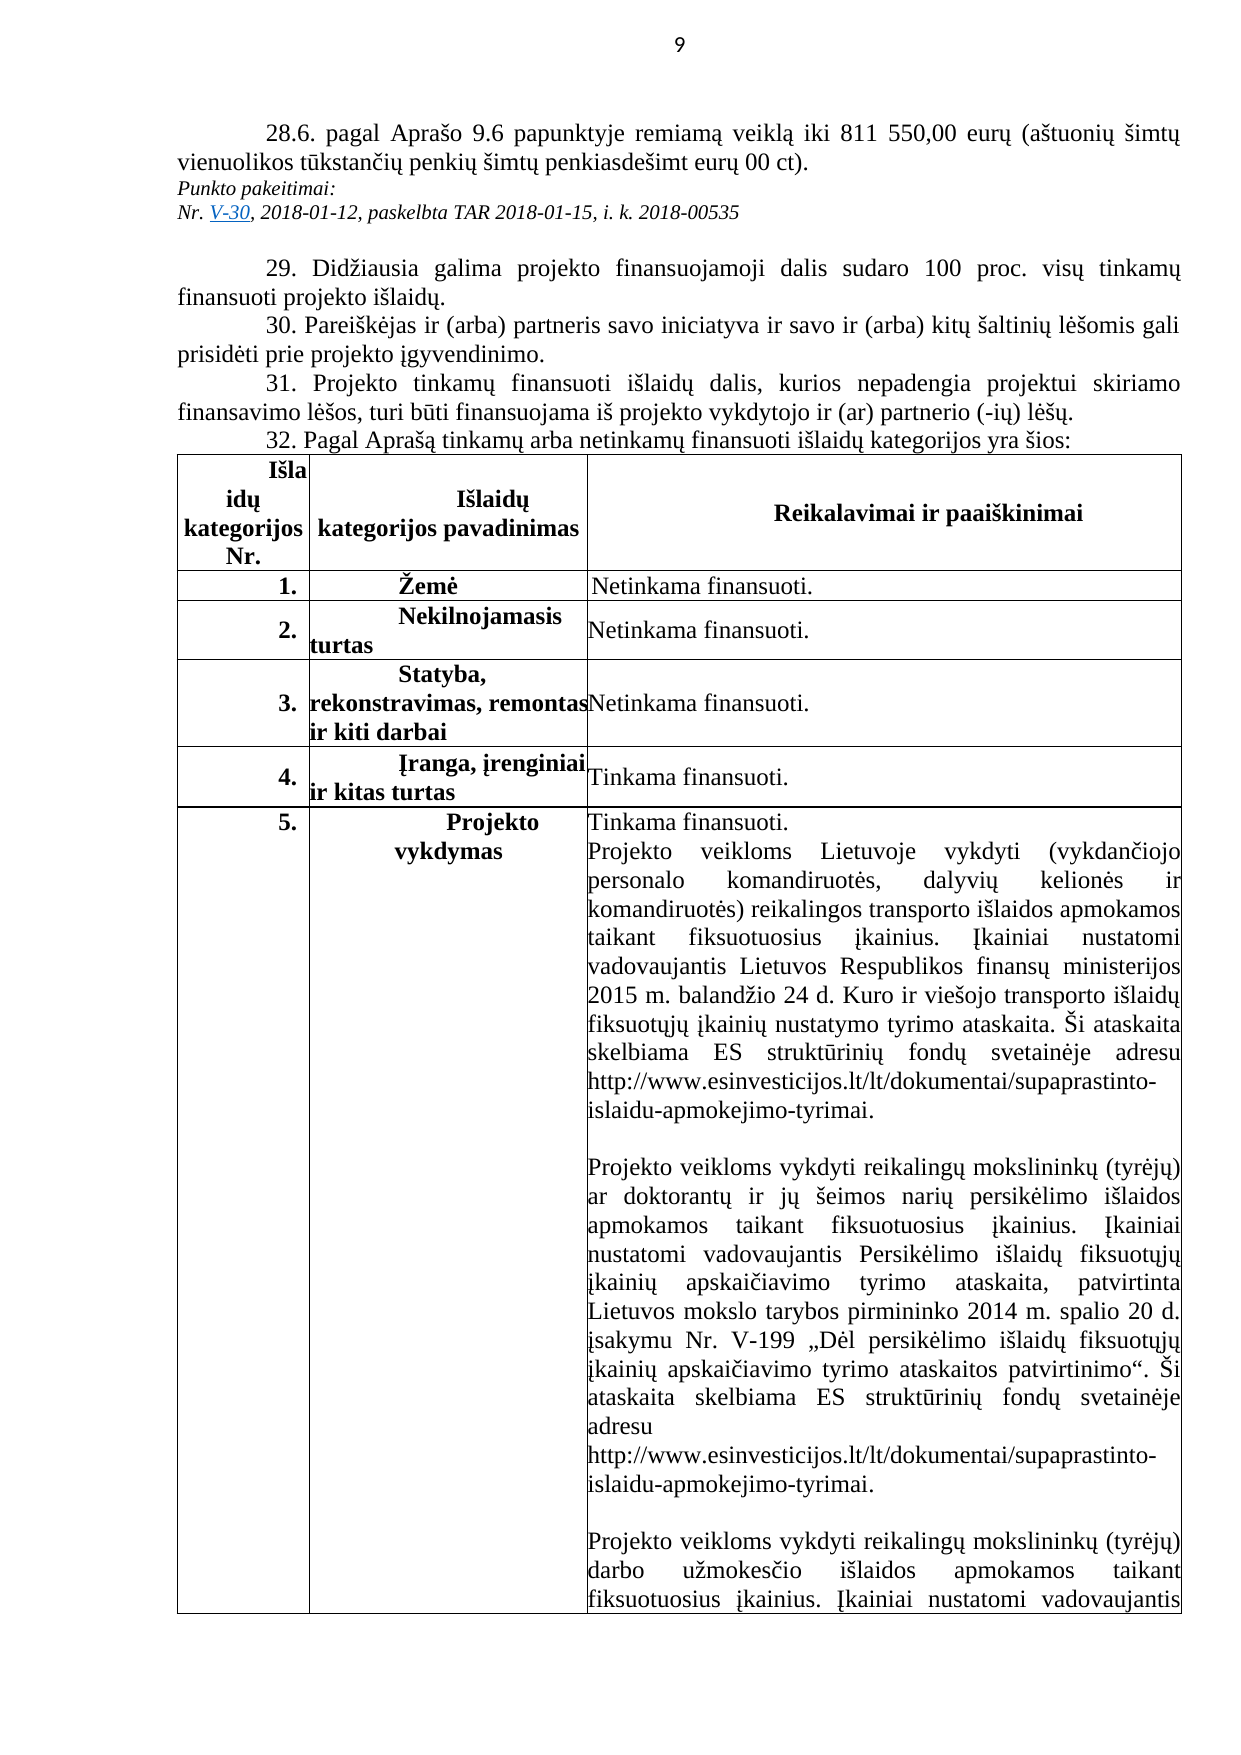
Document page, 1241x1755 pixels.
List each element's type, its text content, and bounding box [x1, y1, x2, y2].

table_cell Netinkama finansuoti. [588, 601, 1181, 658]
table_cell Projekto vykdymas [310, 808, 587, 1612]
table_cell 1. [178, 571, 309, 600]
text 29. Didžiausia galima projekto finansuojamoji dalis sudaro 100 proc. visų tinkamų finansuoti projekto išlaidų. [177, 253, 1182, 310]
text Nr. V-30, 2018-01-12, paskelbta TAR 2018-01-15, i. k. 2018-00535 [177, 200, 1182, 224]
table_cell Tinkama finansuoti. Projekto veikloms Lietuvoje vykdyti (vykdančiojo personalo komandiruotės, dalyvių kelionės ir komandiruotės) reikalingos transporto išlaidos apmokamos taikant fiksuotuosius įkainius. Įkainiai nustatomi vadovaujantis Lietuvos Respublikos finansų ministerijos 2015 m. balandžio 24 d. Kuro ir viešojo transporto išlaidų fiksuotųjų įkainių nustatymo tyrimo ataskaita. Ši ataskaita skelbiama ES struktūrinių fondų svetainėje adresu http://www.esinvesticijos.lt/lt/dokumentai/supaprastinto-islaidu-apmokejimo-tyrimai. Projekto veikloms vykdyti reikalingų mokslininkų (tyrėjų) ar doktorantų ir jų šeimos narių persikėlimo išlaidos apmokamos taikant fiksuotuosius įkainius. Įkainiai nustatomi vadovaujantis Persikėlimo išlaidų fiksuotųjų įkainių apskaičiavimo tyrimo ataskaita, patvirtinta Lietuvos mokslo tarybos pirmininko 2014 m. spalio 20 d. įsakymu Nr. V-199 „Dėl persikėlimo išlaidų fiksuotųjų įkainių apskaičiavimo tyrimo ataskaitos patvirtinimo“. Ši ataskaita skelbiama ES struktūrinių fondų svetainėje adresu http://www.esinvesticijos.lt/lt/dokumentai/supaprastinto-islaidu-apmokejimo-tyrimai. Projekto veikloms vykdyti reikalingų mokslininkų (tyrėjų) darbo užmokesčio išlaidos apmokamos taikant fiksuotuosius įkainius. Įkainiai nustatomi vadovaujantis [588, 808, 1181, 1612]
table_cell Nekilnojamasis turtas [310, 601, 587, 658]
table_header Išlaidų kategorijos pavadinimas [310, 455, 587, 570]
table_cell 5. [178, 808, 309, 1612]
table_cell Statyba, rekonstravimas, remontas ir kiti darbai [310, 660, 587, 746]
table_cell 4. [178, 747, 309, 806]
table_header Reikalavimai ir paaiškinimai [588, 455, 1181, 570]
table_cell Žemė [310, 571, 587, 600]
table_cell 2. [178, 601, 309, 658]
table_cell Netinkama finansuoti. [588, 571, 1181, 600]
table_header Išlaidų kategorijos Nr. [178, 455, 309, 570]
text 30. Pareiškėjas ir (arba) partneris savo iniciatyva ir savo ir (arba) kitų šaltinių lėšomis gali prisidėti prie projekto įgyvendinimo. [177, 310, 1182, 368]
text 31. Projekto tinkamų finansuoti išlaidų dalis, kurios nepadengia projektui skiriamo finansavimo lėšos, turi būti finansuojama iš projekto vykdytojo ir (ar) partnerio (-ių) lėšų. [177, 368, 1182, 425]
text 32. Pagal Aprašą tinkamų arba netinkamų finansuoti išlaidų kategorijos yra šios: [177, 425, 1182, 454]
text 28.6. pagal Aprašo 9.6 papunktyje remiamą veiklą iki 811 550,00 eurų (aštuonių šimtų vienuolikos tūkstančių penkių šimtų penkiasdešimt eurų 00 ct). [177, 118, 1182, 176]
table_cell Įranga, įrenginiai ir kitas turtas [310, 747, 587, 806]
table_cell Netinkama finansuoti. [588, 660, 1181, 746]
table_cell 3. [178, 660, 309, 746]
text Punkto pakeitimai: [177, 176, 1182, 200]
table_cell Tinkama finansuoti. [588, 747, 1181, 806]
